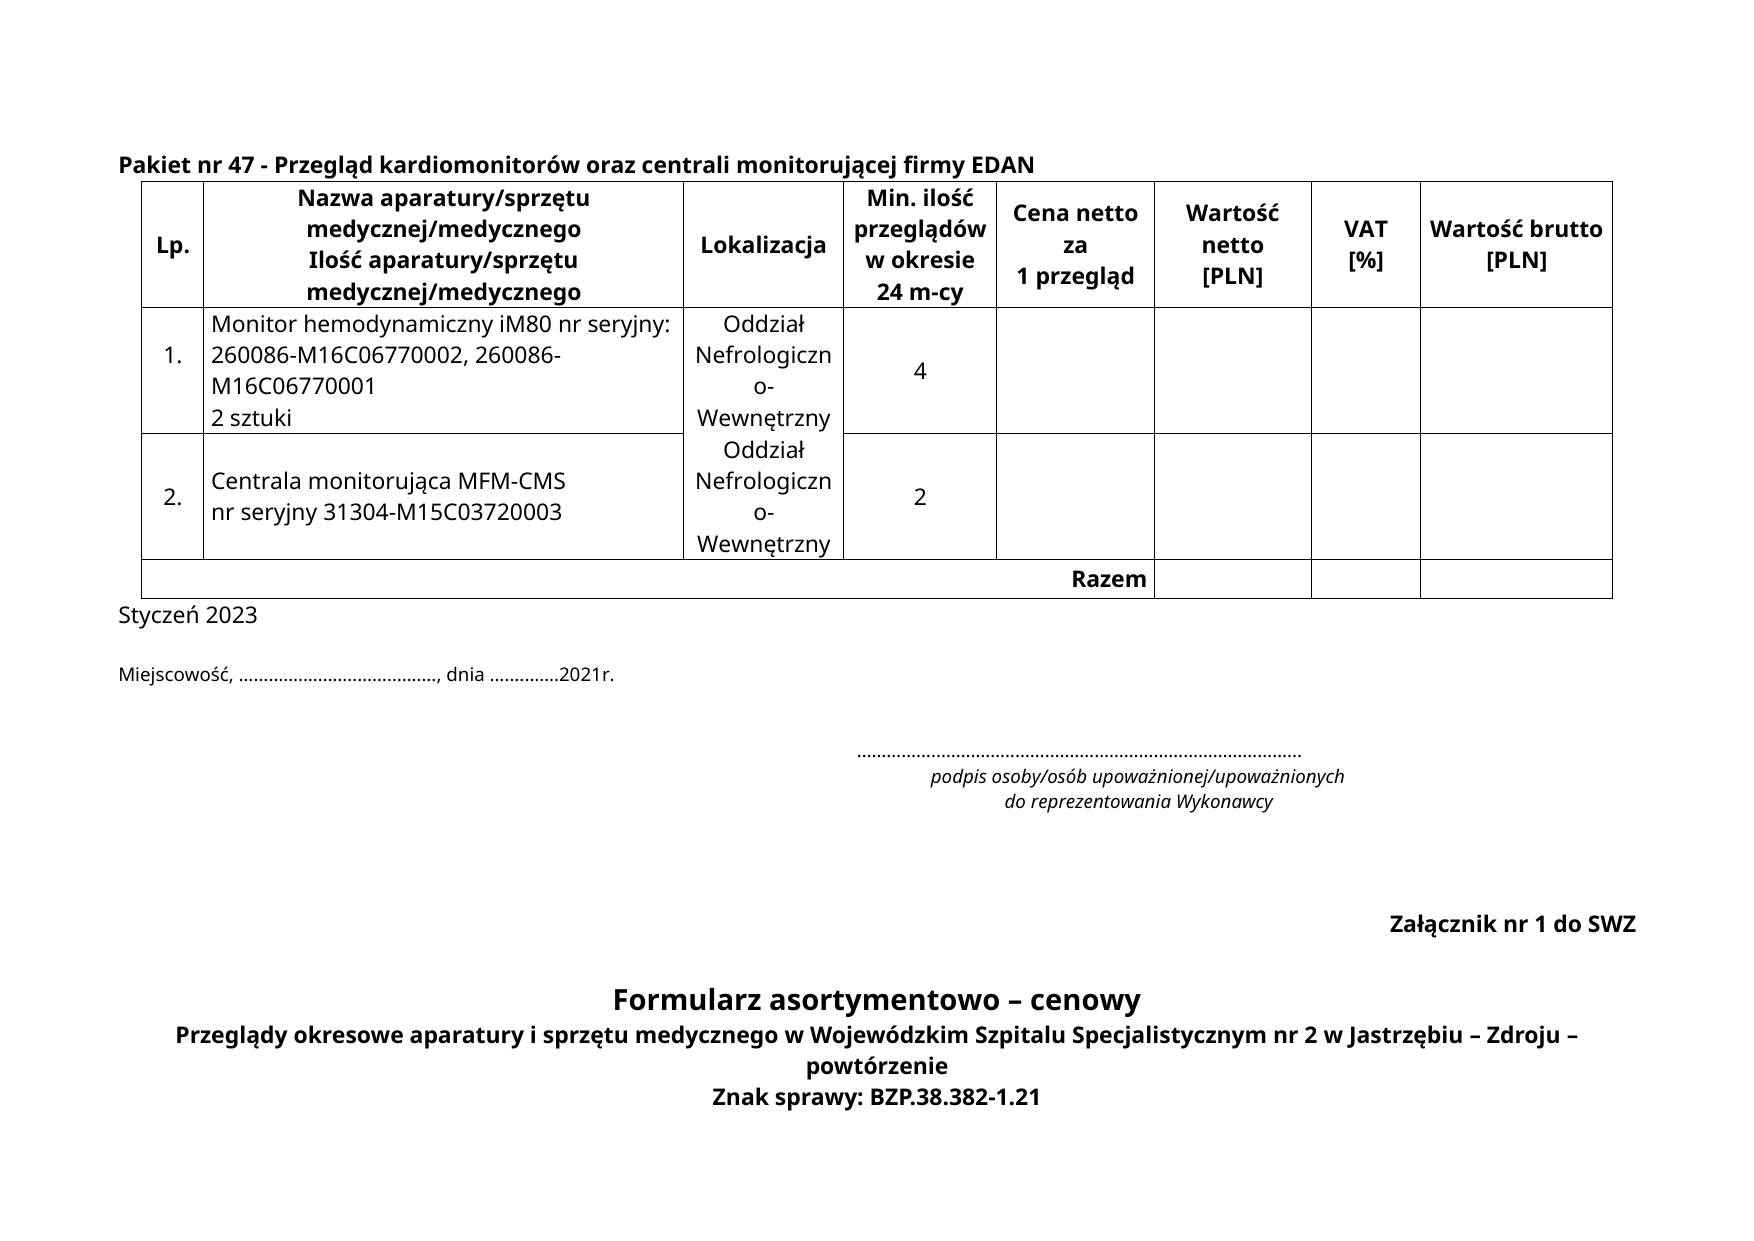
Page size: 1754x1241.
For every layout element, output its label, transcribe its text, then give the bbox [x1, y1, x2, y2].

table_header Lp. [142, 182, 203, 307]
text Przeglądy okresowe aparatury i sprzętu medycznego w Wojewódzkim Szpitalu Specjalistycznym nr 2 w Jastrzębiu – Zdroju – powtórzenie [118, 1019, 1636, 1081]
table_header Nazwa aparatury/sprzętu medycznej/medycznego Ilość aparatury/sprzętu medycznej/medycznego [204, 182, 683, 307]
text podpis osoby/osób upoważnionej/upoważnionych [118, 763, 1636, 789]
table_cell 4 [844, 308, 996, 433]
table_cell Razem [142, 560, 1154, 598]
table_cell 2. [142, 434, 203, 559]
text Styczeń 2023 [118, 599, 1636, 630]
table_cell [1155, 308, 1311, 433]
table_header Cena netto za 1 przegląd [997, 182, 1154, 307]
table_cell 2 [844, 434, 996, 559]
table_header Wartość brutto [PLN] [1421, 182, 1612, 307]
table_header Wartość netto [PLN] [1155, 182, 1311, 307]
table_cell Oddział Nefrologiczno-Wewnętrzny [684, 308, 691, 433]
table_header Min. ilość przeglądów w okresie 24 m-cy [844, 182, 996, 307]
table_cell [1312, 560, 1420, 598]
table_cell [1421, 560, 1612, 598]
table_cell Centrala monitorująca MFM-CMS nr seryjny 31304-M15C03720003 [204, 434, 683, 559]
table_cell [1421, 308, 1612, 433]
table_cell [1155, 560, 1311, 598]
text ……………..………………….…………………………………………... [857, 712, 1636, 763]
table_header VAT [%] [1312, 182, 1420, 307]
table_header Lokalizacja [684, 182, 843, 307]
table_cell [1312, 434, 1420, 559]
table_cell [1155, 434, 1311, 559]
table_cell [997, 434, 1154, 559]
table_cell [1312, 308, 1420, 433]
table_cell Oddział Nefrologiczno-Wewnętrzny [836, 308, 843, 433]
text Załącznik nr 1 do SWZ [118, 908, 1636, 939]
text Miejscowość, …………………………………., dnia …….…….2021r. [118, 661, 1636, 687]
table_cell [997, 308, 1154, 433]
table_cell 1. [142, 308, 203, 433]
table_cell Oddział Nefrologiczno-Wewnętrzny [684, 433, 843, 559]
text Znak sprawy: BZP.38.382-1.21 [118, 1081, 1636, 1112]
text Pakiet nr 47 - Przegląd kardiomonitorów oraz centrali monitorującej firmy EDAN [118, 149, 1636, 181]
text Formularz asortymentowo – cenowy [118, 979, 1636, 1019]
text do reprezentowania Wykonawcy [118, 789, 1636, 814]
table_cell [1421, 434, 1612, 559]
